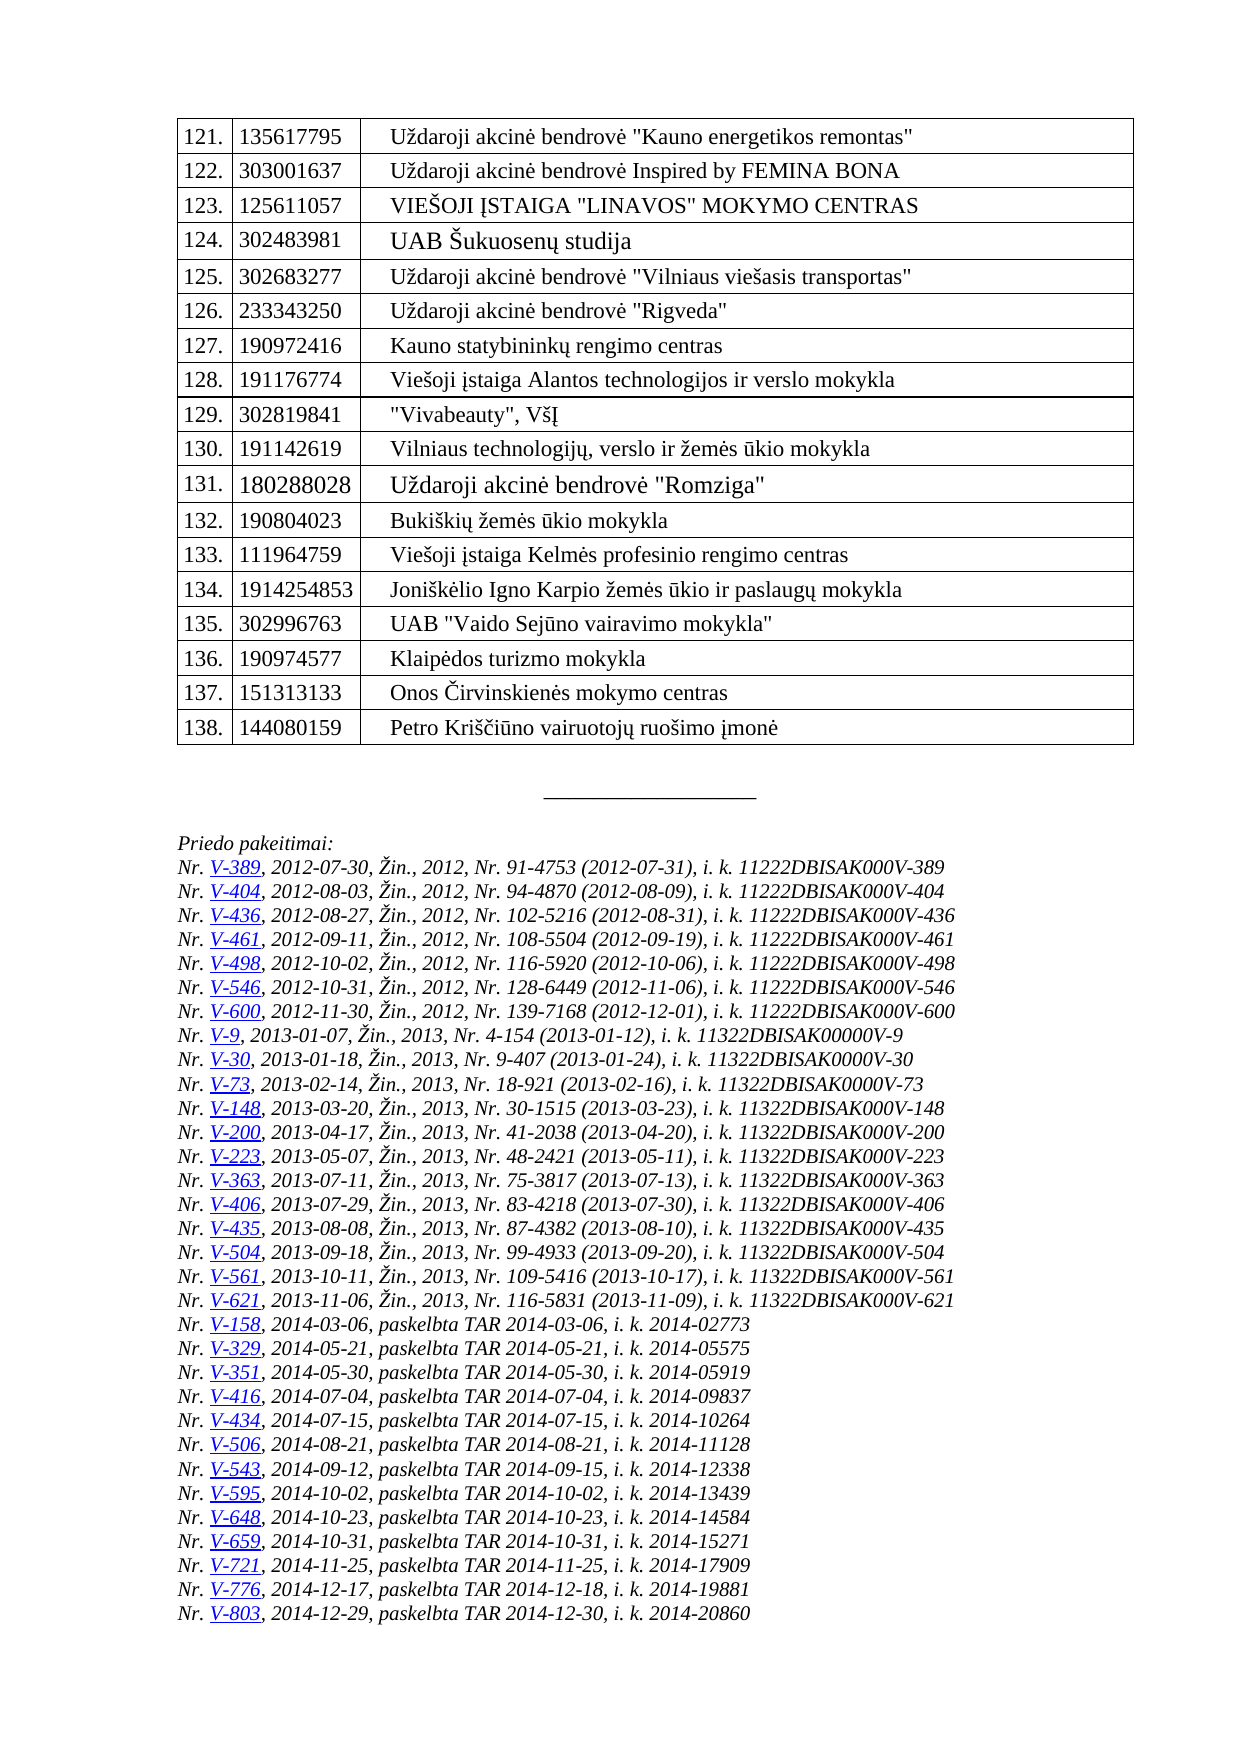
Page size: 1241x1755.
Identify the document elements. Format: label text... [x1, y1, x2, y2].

table_cell Viešoji įstaiga Alantos technologijos ir verslo mokykla [361, 363, 1133, 396]
table_cell 123. [178, 188, 232, 222]
table_cell 130. [178, 432, 232, 465]
table_cell 1914254853 [233, 572, 360, 606]
text Nr. V-351, 2014-05-30, paskelbta TAR 2014-05-30, i. k. 2014-05919 [177, 1360, 1122, 1384]
table_cell 125611057 [233, 188, 360, 222]
table_cell 126. [178, 294, 232, 327]
table_cell 111964759 [233, 538, 360, 571]
text Nr. V-504, 2013-09-18, Žin., 2013, Nr. 99-4933 (2013-09-20), i. k. 11322DBISAK000V-504 [177, 1240, 1122, 1264]
table_cell 125. [178, 260, 232, 293]
text Nr. V-498, 2012-10-02, Žin., 2012, Nr. 116-5920 (2012-10-06), i. k. 11222DBISAK000V-498 [177, 951, 1122, 975]
table_cell Kauno statybininkų rengimo centras [361, 329, 1133, 362]
text Nr. V-363, 2013-07-11, Žin., 2013, Nr. 75-3817 (2013-07-13), i. k. 11322DBISAK000V-363 [177, 1168, 1122, 1192]
table_cell 190974577 [233, 641, 360, 674]
table_cell 132. [178, 503, 232, 537]
table_cell Uždaroji akcinė bendrovė "Rigveda" [361, 294, 1133, 327]
table_cell 128. [178, 363, 232, 396]
table_cell 135617795 [233, 119, 360, 153]
text Nr. V-659, 2014-10-31, paskelbta TAR 2014-10-31, i. k. 2014-15271 [177, 1529, 1122, 1553]
table_cell 233343250 [233, 294, 360, 327]
table_cell Vilniaus technologijų, verslo ir žemės ūkio mokykla [361, 432, 1133, 465]
text Nr. V-803, 2014-12-29, paskelbta TAR 2014-12-30, i. k. 2014-20860 [177, 1601, 1122, 1625]
table_cell 191142619 [233, 432, 360, 465]
table_cell 121. [178, 119, 232, 153]
text Nr. V-648, 2014-10-23, paskelbta TAR 2014-10-23, i. k. 2014-14584 [177, 1504, 1122, 1529]
table_cell UAB "Vaido Sejūno vairavimo mokykla" [361, 607, 1133, 640]
text Nr. V-561, 2013-10-11, Žin., 2013, Nr. 109-5416 (2013-10-17), i. k. 11322DBISAK000V-561 [177, 1264, 1122, 1288]
table_cell Uždaroji akcinė bendrovė "Romziga" [361, 466, 1133, 502]
table_cell 302819841 [233, 398, 360, 431]
table_cell Bukiškių žemės ūkio mokykla [361, 503, 1133, 537]
table_cell 135. [178, 607, 232, 640]
table_cell 302683277 [233, 260, 360, 293]
table_cell 180288028 [233, 466, 360, 502]
text Nr. V-416, 2014-07-04, paskelbta TAR 2014-07-04, i. k. 2014-09837 [177, 1384, 1122, 1408]
table_cell 302483981 [233, 223, 360, 258]
table_cell Uždaroji akcinė bendrovė "Kauno energetikos remontas" [361, 119, 1133, 153]
table_cell 144080159 [233, 710, 360, 743]
text Nr. V-461, 2012-09-11, Žin., 2012, Nr. 108-5504 (2012-09-19), i. k. 11222DBISAK000V-461 [177, 927, 1122, 951]
table_cell 134. [178, 572, 232, 606]
table_cell 136. [178, 641, 232, 674]
text Nr. V-200, 2013-04-17, Žin., 2013, Nr. 41-2038 (2013-04-20), i. k. 11322DBISAK000V-200 [177, 1119, 1122, 1144]
table_cell 127. [178, 329, 232, 362]
text _________________ [177, 773, 1122, 802]
text Nr. V-158, 2014-03-06, paskelbta TAR 2014-03-06, i. k. 2014-02773 [177, 1312, 1122, 1336]
table_cell 124. [178, 223, 232, 258]
text Nr. V-223, 2013-05-07, Žin., 2013, Nr. 48-2421 (2013-05-11), i. k. 11322DBISAK000V-223 [177, 1144, 1122, 1168]
text Nr. V-406, 2013-07-29, Žin., 2013, Nr. 83-4218 (2013-07-30), i. k. 11322DBISAK000V-406 [177, 1192, 1122, 1216]
text Nr. V-30, 2013-01-18, Žin., 2013, Nr. 9-407 (2013-01-24), i. k. 11322DBISAK0000V-30 [177, 1047, 1122, 1071]
text Nr. V-546, 2012-10-31, Žin., 2012, Nr. 128-6449 (2012-11-06), i. k. 11222DBISAK000V-546 [177, 975, 1122, 999]
table_cell 138. [178, 710, 232, 743]
text Nr. V-73, 2013-02-14, Žin., 2013, Nr. 18-921 (2013-02-16), i. k. 11322DBISAK0000V-73 [177, 1071, 1122, 1096]
text Nr. V-404, 2012-08-03, Žin., 2012, Nr. 94-4870 (2012-08-09), i. k. 11222DBISAK000V-404 [177, 879, 1122, 903]
table_cell "Vivabeauty", VšĮ [361, 398, 1133, 431]
table_cell 137. [178, 676, 232, 709]
text Nr. V-329, 2014-05-21, paskelbta TAR 2014-05-21, i. k. 2014-05575 [177, 1336, 1122, 1360]
table_cell 302996763 [233, 607, 360, 640]
text Nr. V-436, 2012-08-27, Žin., 2012, Nr. 102-5216 (2012-08-31), i. k. 11222DBISAK000V-436 [177, 903, 1122, 927]
table_cell 303001637 [233, 154, 360, 187]
table_cell 122. [178, 154, 232, 187]
table_cell 191176774 [233, 363, 360, 396]
text Nr. V-600, 2012-11-30, Žin., 2012, Nr. 139-7168 (2012-12-01), i. k. 11222DBISAK000V-600 [177, 999, 1122, 1023]
table_cell Uždaroji akcinė bendrovė Inspired by FEMINA BONA [361, 154, 1133, 187]
text Nr. V-543, 2014-09-12, paskelbta TAR 2014-09-15, i. k. 2014-12338 [177, 1456, 1122, 1481]
table_cell Petro Kriščiūno vairuotojų ruošimo įmonė [361, 710, 1133, 743]
table_cell Joniškėlio Igno Karpio žemės ūkio ir paslaugų mokykla [361, 572, 1133, 606]
text Nr. V-389, 2012-07-30, Žin., 2012, Nr. 91-4753 (2012-07-31), i. k. 11222DBISAK000V-389 [177, 855, 1122, 879]
text Nr. V-9, 2013-01-07, Žin., 2013, Nr. 4-154 (2013-01-12), i. k. 11322DBISAK00000V-9 [177, 1023, 1122, 1047]
text Nr. V-148, 2013-03-20, Žin., 2013, Nr. 30-1515 (2013-03-23), i. k. 11322DBISAK000V-148 [177, 1096, 1122, 1119]
table_cell 190972416 [233, 329, 360, 362]
table_cell Onos Čirvinskienės mokymo centras [361, 676, 1133, 709]
table_cell 131. [178, 466, 232, 502]
table_cell 190804023 [233, 503, 360, 537]
text Priedo pakeitimai: [177, 831, 1122, 855]
text Nr. V-721, 2014-11-25, paskelbta TAR 2014-11-25, i. k. 2014-17909 [177, 1553, 1122, 1577]
text Nr. V-506, 2014-08-21, paskelbta TAR 2014-08-21, i. k. 2014-11128 [177, 1432, 1122, 1456]
table_cell Uždaroji akcinė bendrovė "Vilniaus viešasis transportas" [361, 260, 1133, 293]
text Nr. V-434, 2014-07-15, paskelbta TAR 2014-07-15, i. k. 2014-10264 [177, 1408, 1122, 1432]
text Nr. V-621, 2013-11-06, Žin., 2013, Nr. 116-5831 (2013-11-09), i. k. 11322DBISAK000V-621 [177, 1288, 1122, 1312]
table_cell 151313133 [233, 676, 360, 709]
text Nr. V-435, 2013-08-08, Žin., 2013, Nr. 87-4382 (2013-08-10), i. k. 11322DBISAK000V-435 [177, 1216, 1122, 1240]
text Nr. V-776, 2014-12-17, paskelbta TAR 2014-12-18, i. k. 2014-19881 [177, 1577, 1122, 1601]
table_cell 129. [178, 398, 232, 431]
table_cell Viešoji įstaiga Kelmės profesinio rengimo centras [361, 538, 1133, 571]
table_cell 133. [178, 538, 232, 571]
table_cell Klaipėdos turizmo mokykla [361, 641, 1133, 674]
table_cell UAB Šukuosenų studija [361, 223, 1133, 258]
table_cell VIEŠOJI ĮSTAIGA "LINAVOS" MOKYMO CENTRAS [361, 188, 1133, 222]
text Nr. V-595, 2014-10-02, paskelbta TAR 2014-10-02, i. k. 2014-13439 [177, 1481, 1122, 1504]
